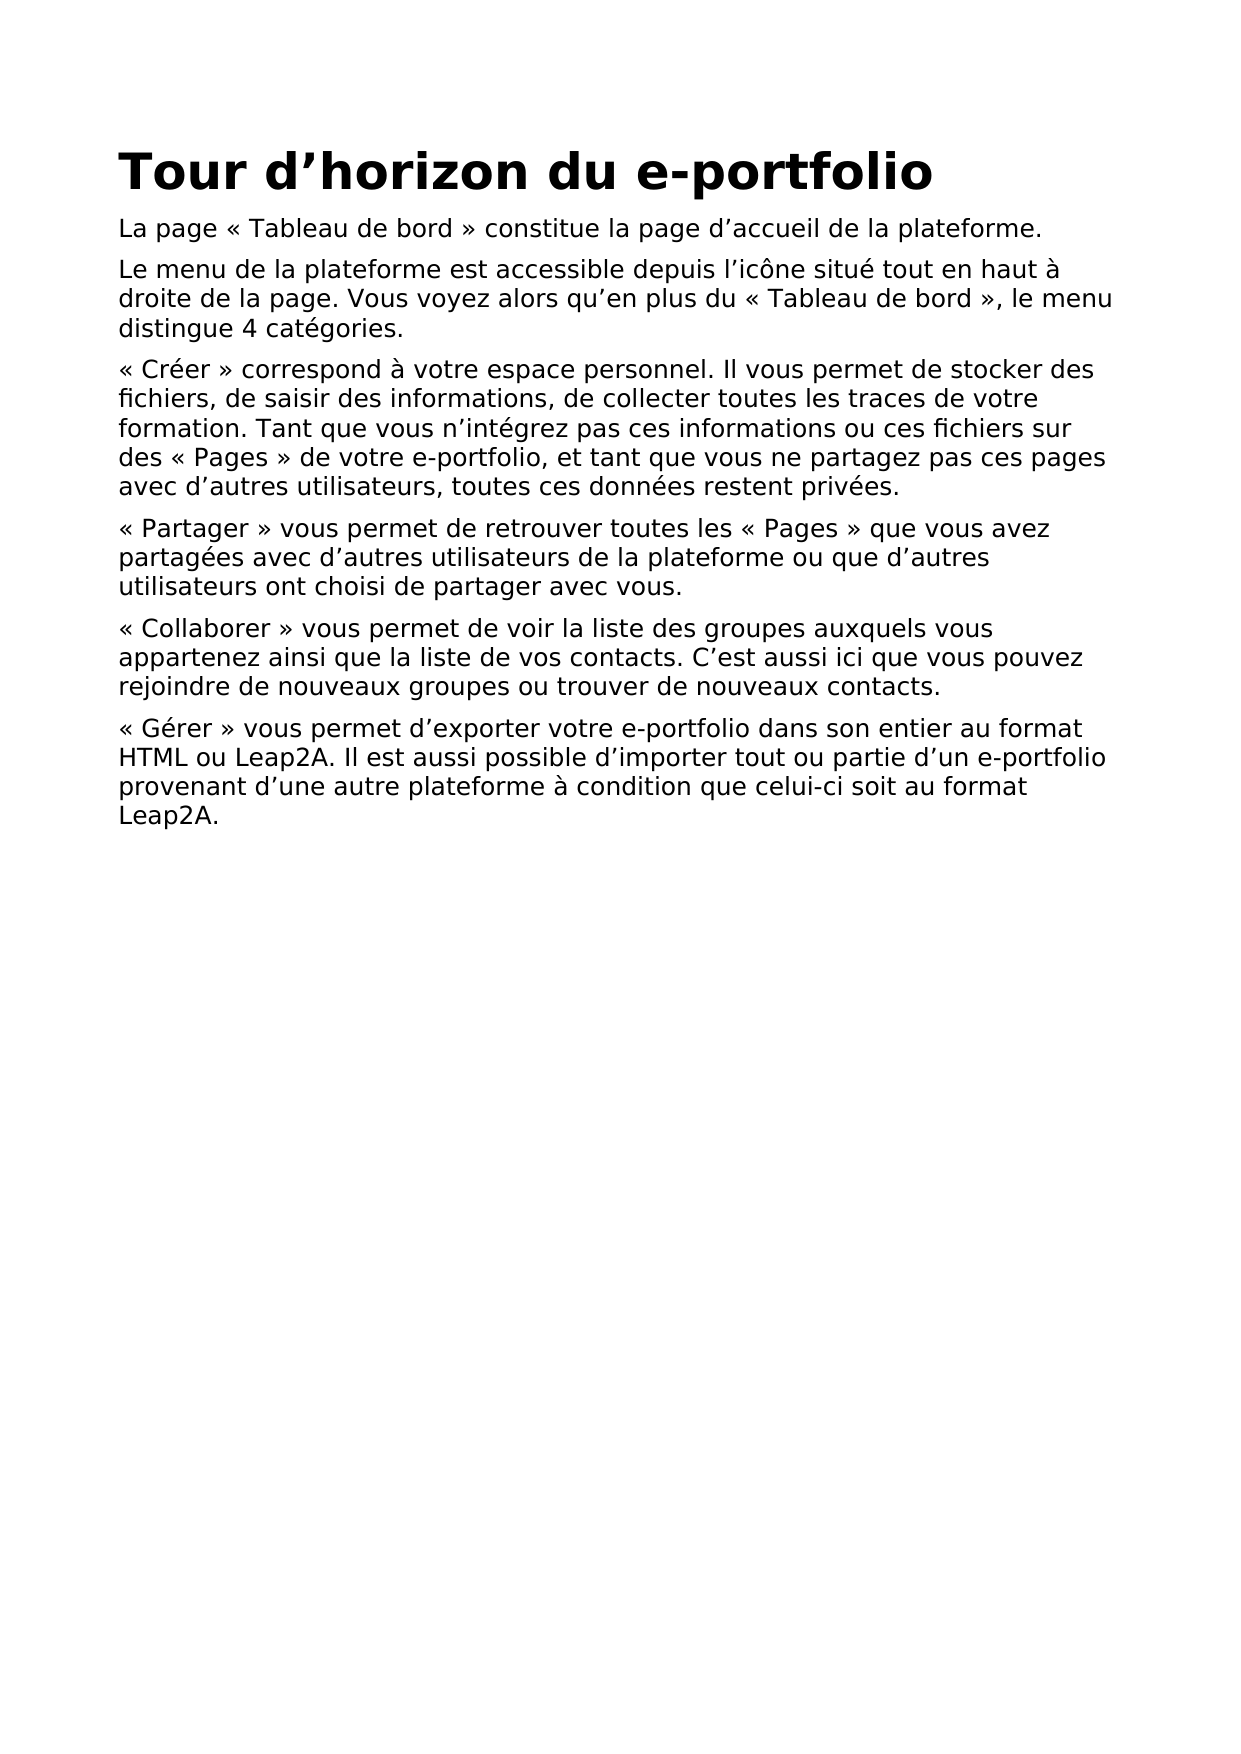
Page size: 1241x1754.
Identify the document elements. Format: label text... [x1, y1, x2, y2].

text « Créer » correspond à votre espace personnel. Il vous permet de stocker des fichiers, de saisir des informations, de collecter toutes les traces de votre formation. Tant que vous n’intégrez pas ces informations ou ces fichiers sur des « Pages » de votre e-portfolio, et tant que vous ne partagez pas ces pages avec d’autres utilisateurs, toutes ces données restent privées. [118, 356, 1122, 501]
subtitle Tour d’horizon du e-portfolio [118, 143, 1122, 201]
text « Collaborer » vous permet de voir la liste des groupes auxquels vous appartenez ainsi que la liste de vos contacts. C’est aussi ici que vous pouvez rejoindre de nouveaux groupes ou trouver de nouveaux contacts. [118, 614, 1122, 701]
text « Gérer » vous permet d’exporter votre e-portfolio dans son entier au format HTML ou Leap2A. Il est aussi possible d’importer tout ou partie d’un e-portfolio provenant d’une autre plateforme à condition que celui-ci soit au format Leap2A. [118, 714, 1122, 831]
text « Partager » vous permet de retrouver toutes les « Pages » que vous avez partagées avec d’autres utilisateurs de la plateforme ou que d’autres utilisateurs ont choisi de partager avec vous. [118, 514, 1122, 601]
text Le menu de la plateforme est accessible depuis l’icône situé tout en haut à droite de la page. Vous voyez alors qu’en plus du « Tableau de bord », le menu distingue 4 catégories. [118, 256, 1122, 343]
text La page « Tableau de bord » constitue la page d’accueil de la plateforme. [118, 214, 1122, 243]
